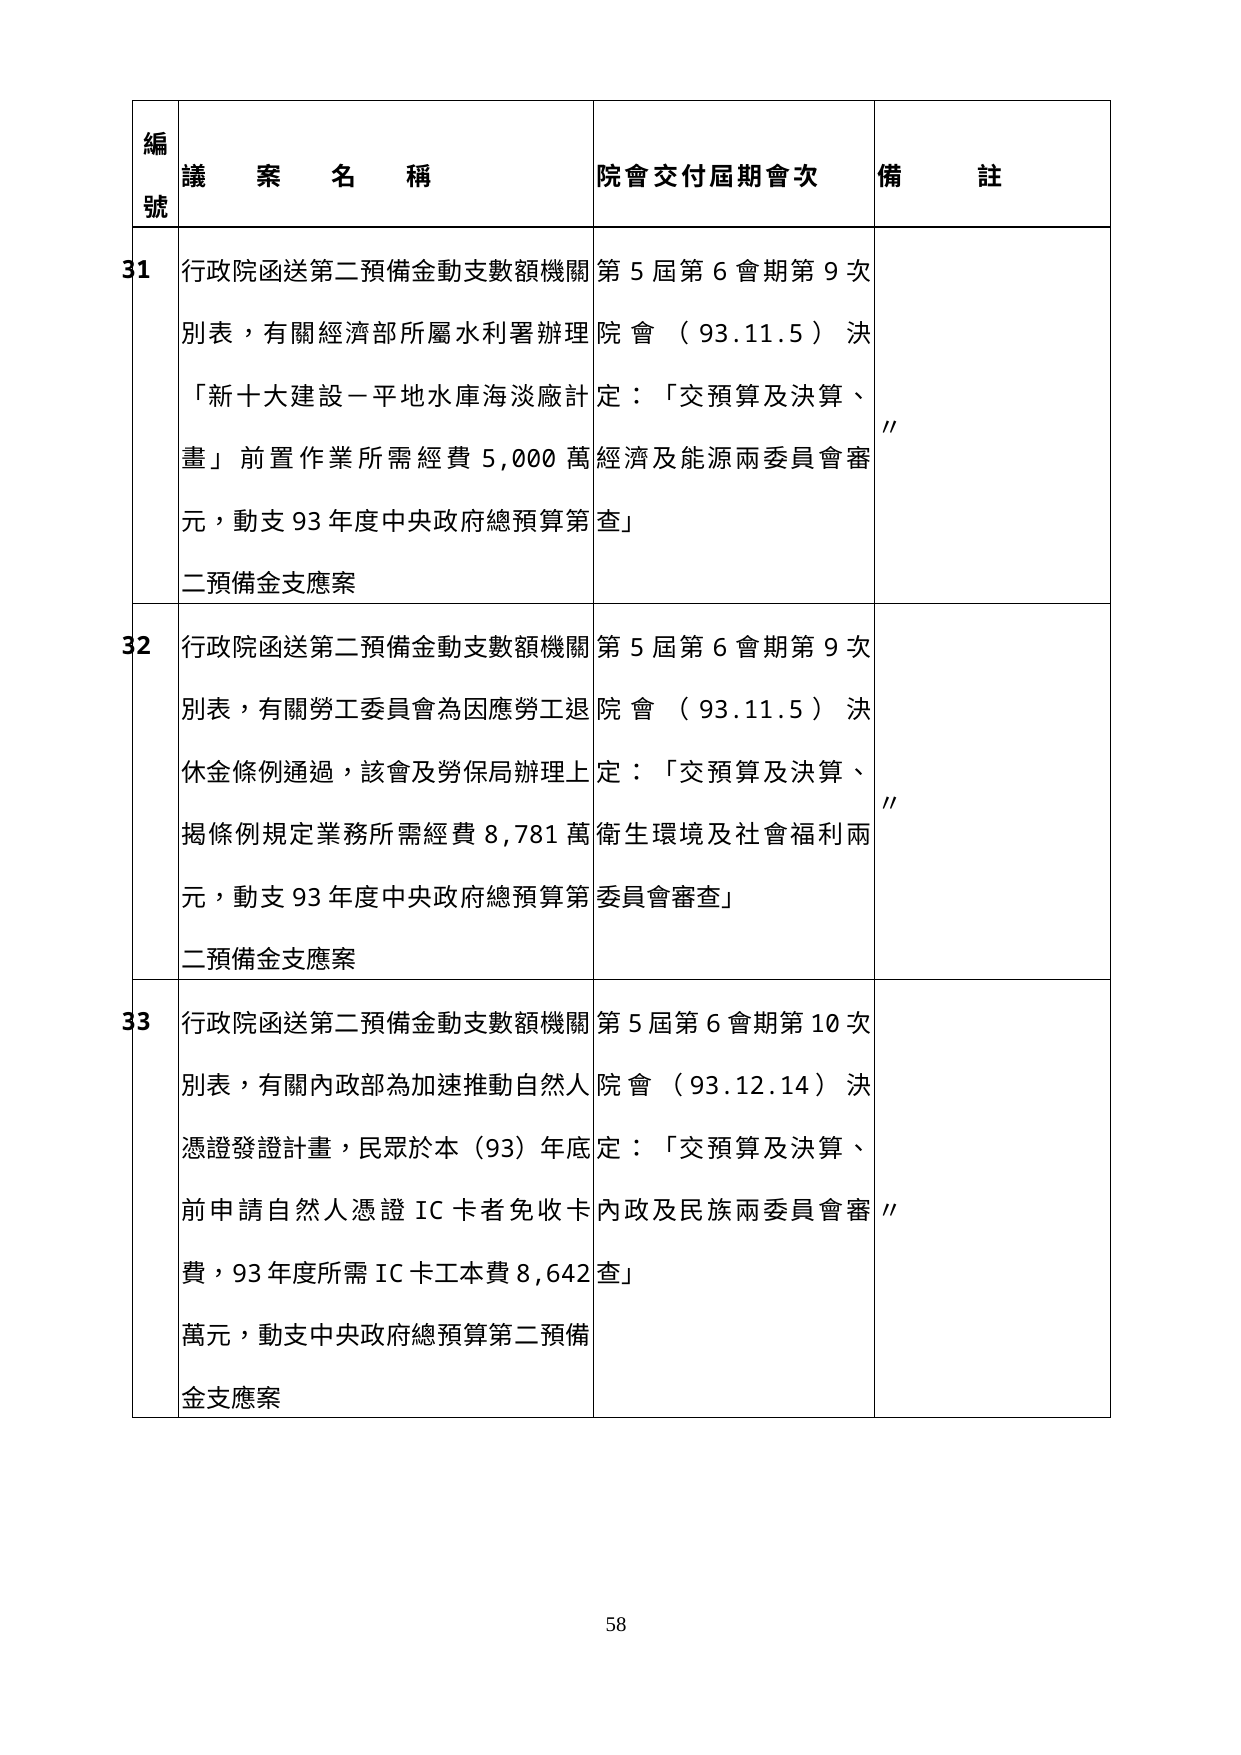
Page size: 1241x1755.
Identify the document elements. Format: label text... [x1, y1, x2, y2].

table_cell [133, 604, 178, 978]
table_cell 〃 [875, 980, 1110, 1417]
table_cell 第5屆第6會期第10次院會（93.12.14）決定：「交預算及決算、內政及民族兩委員會審查」 [594, 980, 874, 1417]
table_header 編號 [133, 101, 178, 226]
table_cell 行政院函送第二預備金動支數額機關別表，有關內政部為加速推動自然人憑證發證計畫，民眾於本（93）年底前申請自然人憑證IC卡者免收卡費，93年度所需IC卡工本費8,642萬元，動支中央政府總預算第二預備金支應案 [179, 980, 593, 1417]
table_cell 第5屆第6會期第9次院會（93.11.5）決定：「交預算及決算、經濟及能源兩委員會審查」 [594, 228, 874, 602]
table_cell 〃 [875, 228, 1110, 602]
table_cell 行政院函送第二預備金動支數額機關別表，有關勞工委員會為因應勞工退休金條例通過，該會及勞保局辦理上揭條例規定業務所需經費8,781萬元，動支93年度中央政府總預算第二預備金支應案 [179, 604, 593, 978]
table_header 院會交付屆期會次 [594, 101, 874, 226]
table_header 備 註 [875, 101, 1110, 226]
table_cell [133, 228, 178, 602]
table_header 議 案 名 稱 [179, 101, 593, 226]
table_cell 第5屆第6會期第9次院會（93.11.5）決定：「交預算及決算、衛生環境及社會福利兩委員會審查」 [594, 604, 874, 978]
table_cell 行政院函送第二預備金動支數額機關別表，有關經濟部所屬水利署辦理「新十大建設－平地水庫海淡廠計畫」前置作業所需經費5,000萬元，動支93年度中央政府總預算第二預備金支應案 [179, 228, 593, 602]
table_cell [133, 980, 178, 1417]
table_cell 〃 [875, 604, 1110, 978]
